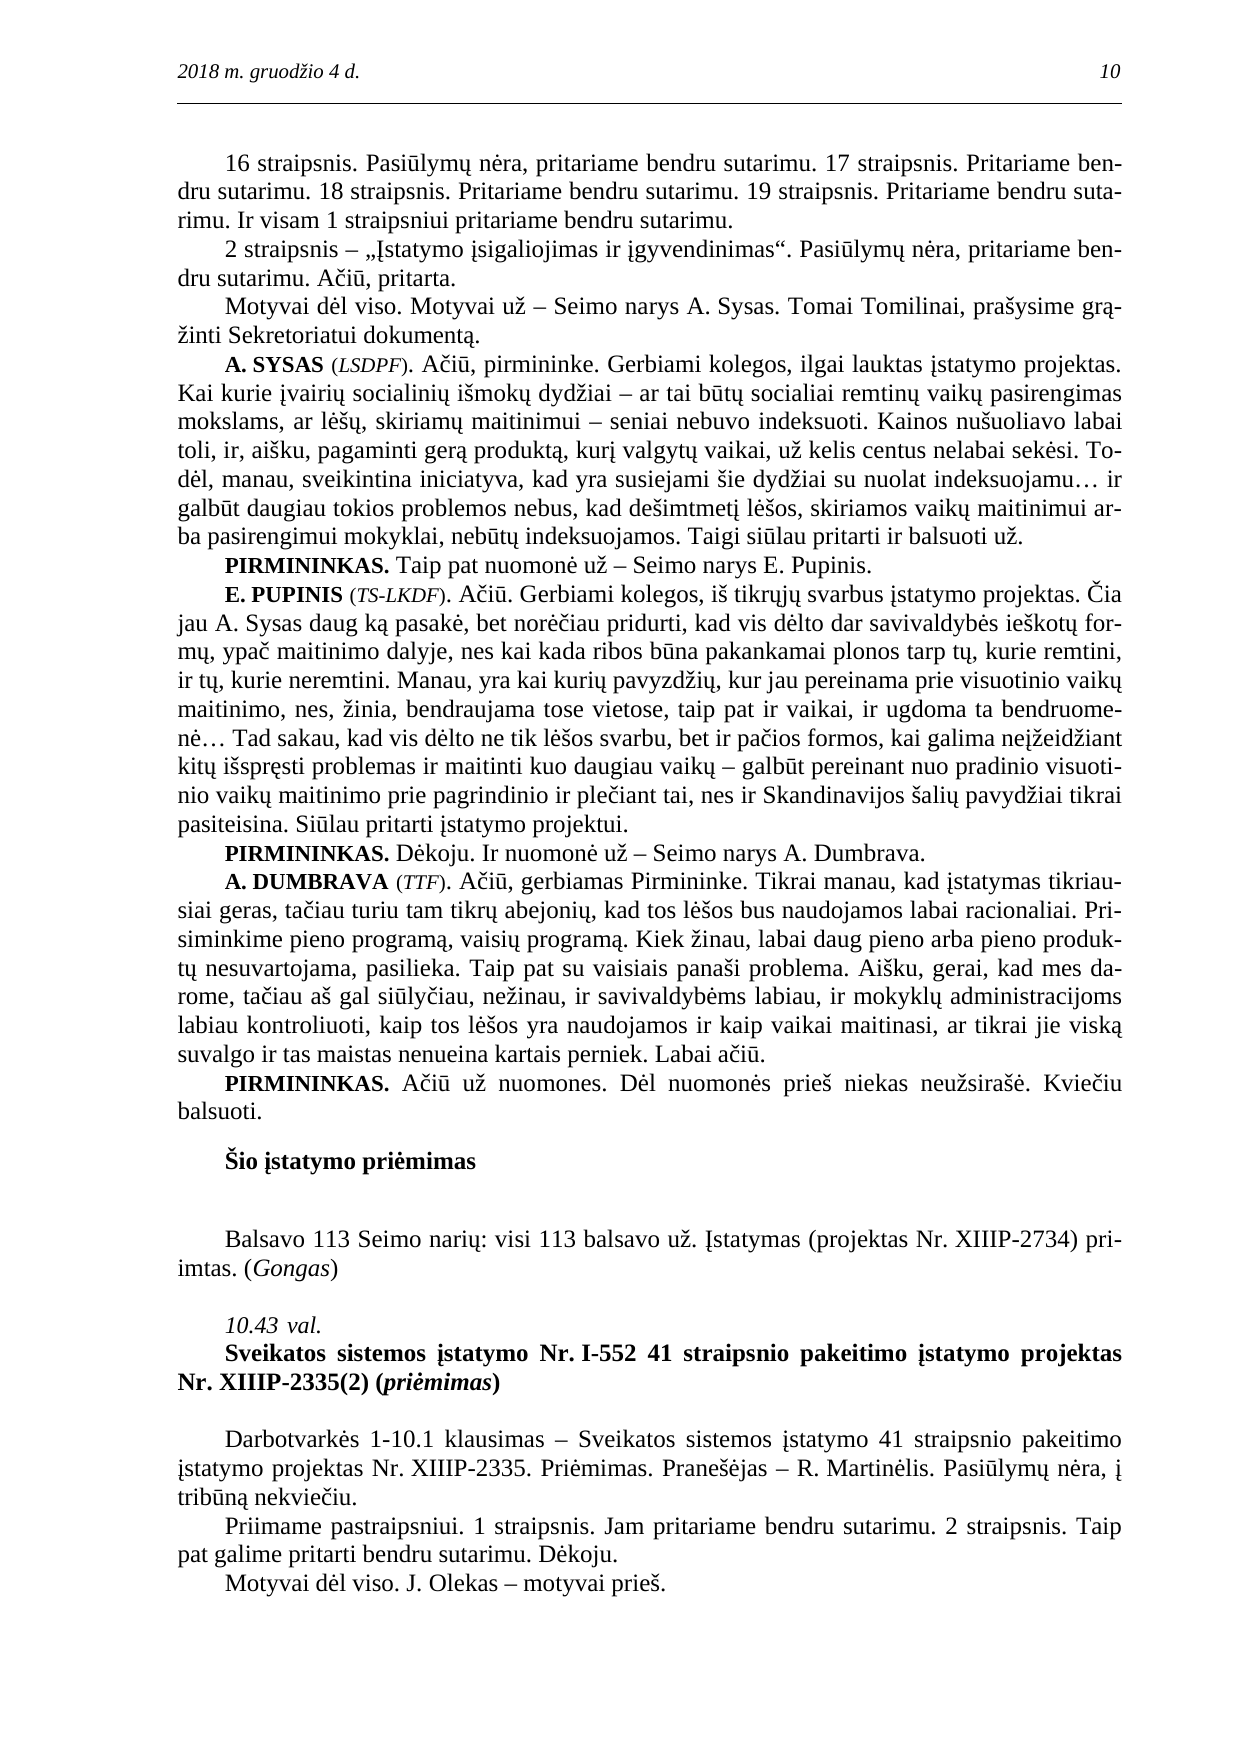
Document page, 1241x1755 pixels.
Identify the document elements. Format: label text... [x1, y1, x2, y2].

text Dar­bo­tvarkės 1-10.1 klau­si­mas – Svei­ka­tos sis­te­mos įsta­ty­mo 41 straips­nio pa­kei­ti­mo įsta­ty­mo pro­jek­tas Nr. XIIIP-2335. Pri­ėmi­mas. Pra­ne­šė­jas – R. Mar­ti­nė­lis. Pa­siū­ly­mų nė­ra, į tri­bū­ną ne­kvie­čiu. [177, 1424, 1122, 1511]
text PIRMININKAS. Dė­ko­ju. Ir nuo­mo­nė už – Sei­mo na­rys A. Dumb­ra­va. [177, 838, 1122, 866]
text Šio įsta­ty­mo pri­ėmi­mas [177, 1146, 1122, 1175]
text PIRMININKAS. Taip pat nuo­mo­nė už – Sei­mo na­rys E. Pu­pi­nis. [177, 550, 1122, 579]
text A. SYSAS (LSDPF). Ačiū, pir­mi­nin­ke. Ger­bia­mi ko­le­gos, il­gai lau­ktas įsta­ty­mo pro­jek­tas. Kai ku­rie įvai­rių so­cia­li­nių iš­mo­kų dy­džiai – ar tai bū­tų so­cia­liai rem­ti­nų vai­kų pa­si­ren­gi­mas moks­lams, ar lė­šų, ski­ria­mų mai­ti­ni­mui – se­niai ne­bu­vo in­dek­suo­ti. Kai­nos nu­šuo­lia­vo la­bai to­li, ir, aiš­ku, pa­ga­min­ti ge­rą pro­duk­tą, ku­rį val­gy­tų vai­kai, už ke­lis cen­tus ne­la­bai se­kė­si. To­dėl, ma­nau, svei­kin­ti­na ini­cia­ty­va, kad yra su­sie­ja­mi šie dy­džiai su nuo­lat in­dek­suo­ja­mu… ir gal­būt dau­giau to­kios pro­ble­mos ne­bus, kad de­šimt­me­tį lė­šos, ski­ria­mos vai­kų mai­ti­ni­mui ar­ba pa­si­ren­gi­mui mo­kyk­lai, ne­bū­tų in­dek­suo­ja­mos. Tai­gi siū­lau pri­tar­ti ir bal­suo­ti už. [177, 349, 1122, 550]
text 2 straips­nis – „Įsta­ty­mo įsi­ga­lio­ji­mas ir įgy­ven­di­ni­mas“. Pa­siū­ly­mų nė­ra, pri­ta­ria­me ben­dru su­ta­ri­mu. Ačiū, pri­tar­ta. [177, 234, 1122, 291]
text Mo­ty­vai dėl vi­so. J. Ole­kas – mo­ty­vai prieš. [177, 1568, 1122, 1597]
text A. DUMBRAVA (TTF). Ačiū, ger­bia­mas Pir­mi­nin­ke. Tik­rai ma­nau, kad įsta­ty­mas tik­riau­siai ge­ras, ta­čiau tu­riu tam tik­rų abe­jo­nių, kad tos lė­šos bus nau­do­ja­mos la­bai ra­cio­na­liai. Pri­si­min­ki­me pie­no pro­gra­mą, vai­sių pro­gra­mą. Kiek ži­nau, la­bai daug pie­no ar­ba pie­no pro­duk­tų ne­su­var­to­ja­ma, pa­si­lie­ka. Taip pat su vai­siais pa­na­ši pro­ble­ma. Aiš­ku, ge­rai, kad mes da­rome, ta­čiau aš gal siū­ly­čiau, ne­ži­nau, ir sa­vi­val­dy­bėms la­biau, ir mo­kyk­lų ad­mi­nist­ra­ci­joms la­biau kon­tro­liuo­ti, kaip tos lė­šos yra nau­do­ja­mos ir kaip vai­kai mai­ti­na­si, ar tik­rai jie vis­ką su­val­go ir tas mais­tas ne­nu­ei­na kar­tais per­niek. La­bai ačiū. [177, 866, 1122, 1068]
text Mo­ty­vai dėl vi­so. Mo­ty­vai už – Sei­mo na­rys A. Sy­sas. To­mai To­mi­li­nai, pra­šy­si­me grą­žin­ti Sek­re­to­ria­tui do­ku­men­tą. [177, 291, 1122, 349]
text E. PUPINIS (TS-LKDF). Ačiū. Ger­bia­mi ko­le­gos, iš tik­rų­jų svar­bus įsta­ty­mo pro­jek­tas. Čia jau A. Sy­sas daug ką pa­sa­kė, bet no­rė­čiau pri­dur­ti, kad vis dėl­to dar sa­vi­val­dy­bės ieš­ko­tų for­mų, ypač mai­ti­ni­mo da­ly­je, nes kai ka­da ri­bos bū­na pa­kan­ka­mai plo­nos tarp tų, ku­rie rem­ti­ni, ir tų, ku­rie ne­rem­ti­ni. Ma­nau, yra kai ku­rių pa­vyz­džių, kur jau per­ei­na­ma prie vi­suo­ti­nio vai­kų mai­ti­ni­mo, nes, ži­nia, ben­drau­ja­ma to­se vie­to­se, taip pat ir vai­kai, ir ug­do­ma ta ben­druo­me­nė… Tad sa­kau, kad vis dėl­to ne tik lė­šos svar­bu, bet ir pa­čios for­mos, kai ga­li­ma ne­įžei­džiant ki­tų iš­spręs­ti pro­ble­mas ir mai­tin­ti kuo dau­giau vai­kų – gal­būt per­ei­nant nuo pra­di­nio vi­suo­ti­nio vai­kų mai­ti­ni­mo prie pa­grin­di­nio ir ple­čiant tai, nes ir Skan­di­na­vi­jos ša­lių pa­vy­džiai tik­rai pa­si­tei­si­na. Siū­lau pri­tar­ti įsta­ty­mo pro­jek­tui. [177, 579, 1122, 838]
text Bal­sa­vo 113 Sei­mo na­rių: vi­si 113 bal­sa­vo už. Įsta­ty­mas (pro­jek­tas Nr. XIIIP-2734) pri­im­tas. (Gon­gas) [177, 1224, 1122, 1282]
text 16 straips­nis. Pa­siū­ly­mų nė­ra, pri­ta­ria­me ben­dru su­ta­ri­mu. 17 straips­nis. Pri­ta­ria­me ben­dru su­ta­ri­mu. 18 straips­nis. Pri­ta­ria­me ben­dru su­ta­ri­mu. 19 straips­nis. Pri­ta­ria­me ben­dru su­ta­ri­mu. Ir vi­sam 1 straips­niui pri­ta­ria­me ben­dru su­ta­ri­mu. [177, 148, 1122, 234]
text Svei­ka­tos sis­te­mos įsta­ty­mo Nr. I-552 41 straips­nio pa­kei­ti­mo įsta­ty­mo pro­jek­tas Nr. XIIIP-2335(2) (pri­ėmi­mas) [177, 1338, 1122, 1396]
text 10.43 val. [224, 1311, 1122, 1338]
text PIRMININKAS. Ačiū už nuo­mo­nes. Dėl nuo­mo­nės prieš nie­kas ne­už­si­ra­šė. Kvie­čiu balsuo­ti. [177, 1068, 1122, 1125]
text Pri­ima­me pa­straips­niui. 1 straips­nis. Jam pri­ta­ria­me ben­dru su­ta­ri­mu. 2 straips­nis. Taip pat ga­li­me pri­tar­ti ben­dru su­ta­ri­mu. Dė­ko­ju. [177, 1511, 1122, 1568]
